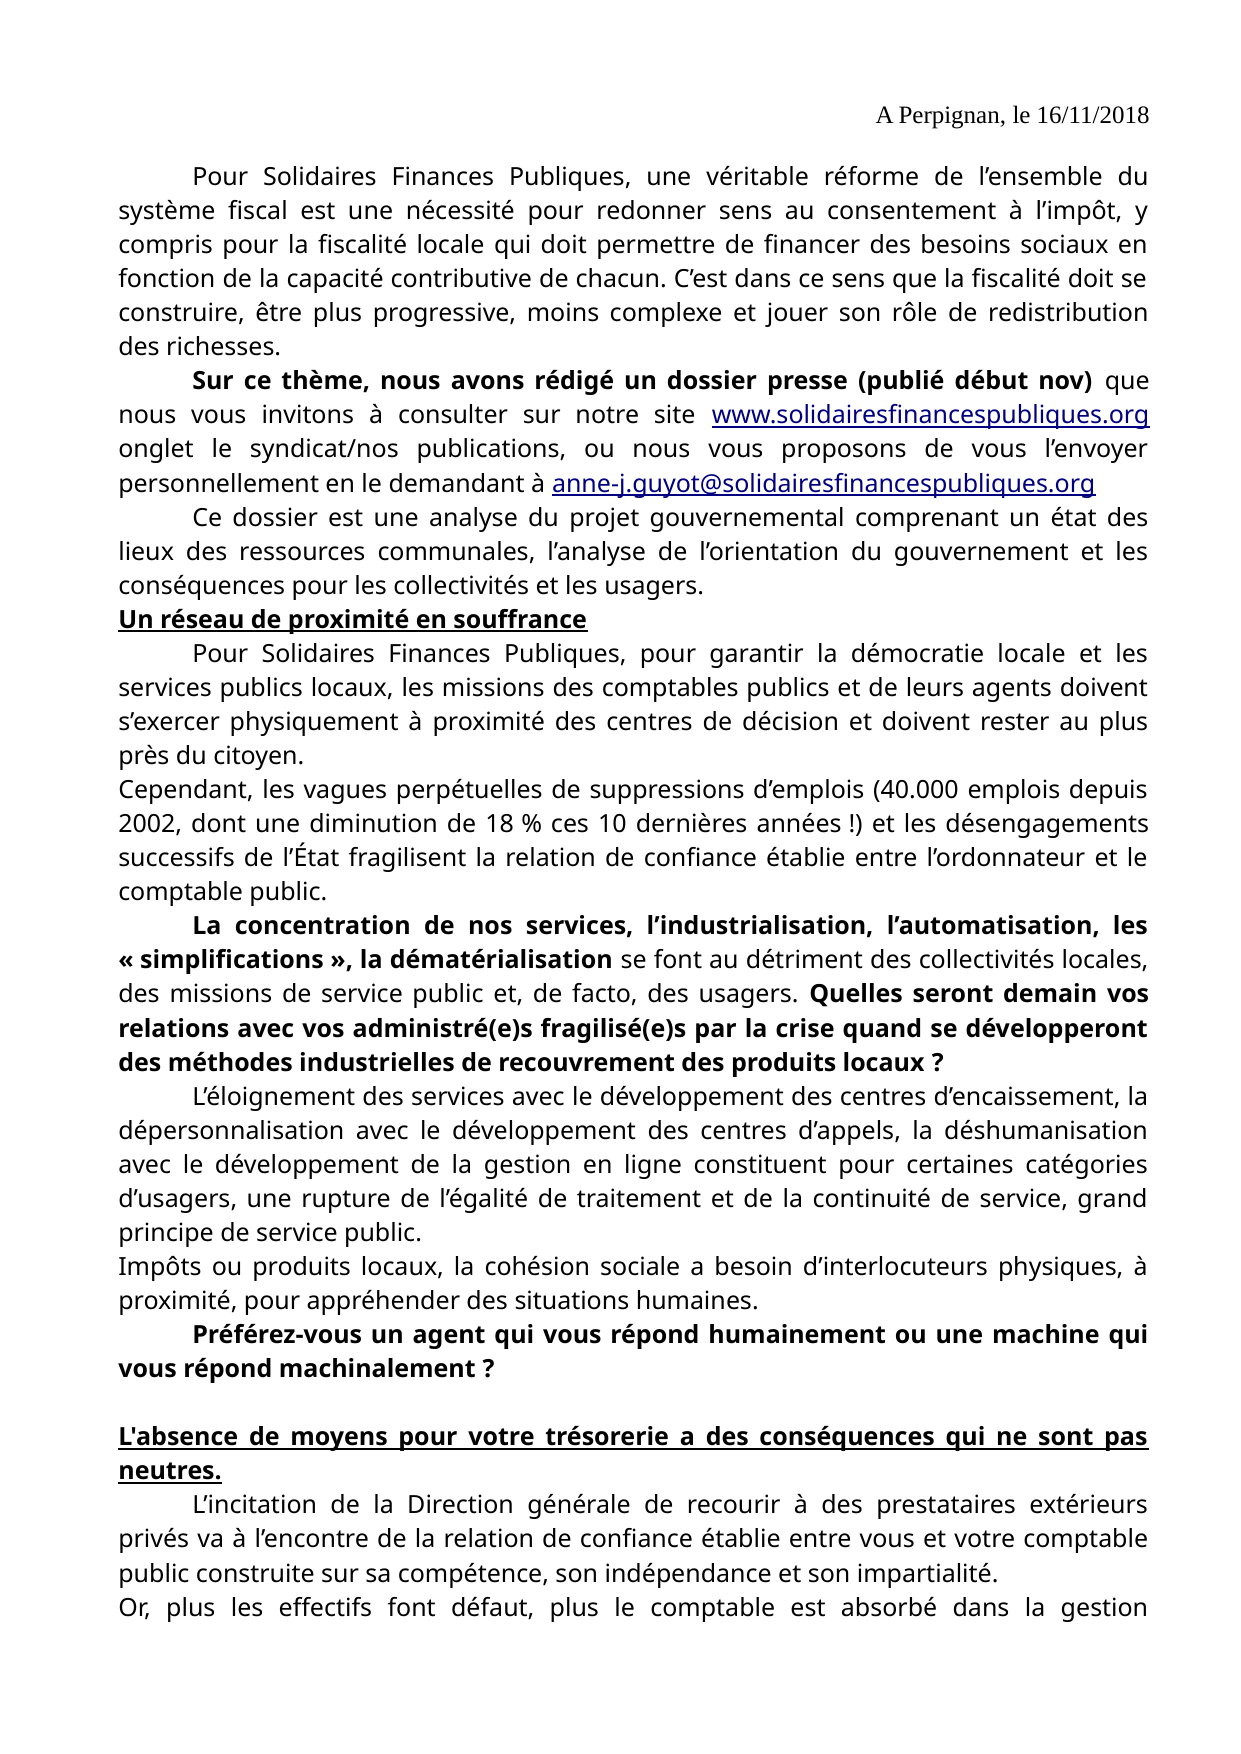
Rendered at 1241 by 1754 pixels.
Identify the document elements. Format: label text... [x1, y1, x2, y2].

text Pour Solidaires Finances Publiques, une véritable réforme de l’ensemble du système fiscal est une nécessité pour redonner sens au consentement à l’impôt, y compris pour la fiscalité locale qui doit permettre de financer des besoins sociaux en fonction de la capacité contributive de chacun. C’est dans ce sens que la fiscalité doit se construire, être plus progressive, moins complexe et jouer son rôle de redistribution des richesses. [118, 159, 1149, 363]
text Or, plus les effectifs font défaut, plus le comptable est absorbé dans la gestion [118, 1589, 1149, 1623]
text L'absence de moyens pour votre trésorerie a des conséquences qui ne sont pas [118, 1419, 1149, 1448]
text Impôts ou produits locaux, la cohésion sociale a besoin d’interlocuteurs physiques, à proximité, pour appréhender des situations humaines. [118, 1249, 1149, 1317]
text La concentration de nos services, l’industrialisation, l’automatisation, les « simplifications », la dématérialisation se font au détriment des collectivités locales, des missions de service public et, de facto, des usagers. Quelles seront demain vos relations avec vos administré(e)s fragilisé(e)s par la crise quand se développeront des méthodes industrielles de recouvrement des produits locaux ? [118, 908, 1149, 1078]
text L’incitation de la Direction générale de recourir à des prestataires extérieurs privés va à l’encontre de la relation de confiance établie entre vous et votre comptable public construite sur sa compétence, son indépendance et son impartialité. [118, 1487, 1149, 1589]
text Ce dossier est une analyse du projet gouvernemental comprenant un état des lieux des ressources communales, l’analyse de l’orientation du gouvernement et les conséquences pour les collectivités et les usagers. [118, 499, 1149, 601]
text Préférez-vous un agent qui vous répond humainement ou une machine qui vous répond machinalement ? [118, 1317, 1149, 1385]
text neutres. [118, 1450, 1149, 1487]
text Un réseau de proximité en souffrance [118, 601, 1149, 636]
text L’éloignement des services avec le développement des centres d’encaissement, la dépersonnalisation avec le développement des centres d’appels, la déshumanisation avec le développement de la gestion en ligne constituent pour certaines catégories d’usagers, une rupture de l’égalité de traitement et de la continuité de service, grand principe de service public. [118, 1078, 1149, 1249]
text Cependant, les vagues perpétuelles de suppressions d’emplois (40.000 emplois depuis 2002, dont une diminution de 18 % ces 10 dernières années !) et les désengagements successifs de l’État fragilisent la relation de confiance établie entre l’ordonnateur et le comptable public. [118, 772, 1149, 908]
text Pour Solidaires Finances Publiques, pour garantir la démocratie locale et les services publics locaux, les missions des comptables publics et de leurs agents doivent s’exercer physiquement à proximité des centres de décision et doivent rester au plus près du citoyen. [118, 636, 1149, 772]
text Sur ce thème, nous avons rédigé un dossier presse (publié début nov) que nous vous invitons à consulter sur notre site www.solidairesfinancespubliques.org onglet le syndicat/nos publications, ou nous vous proposons de vous l’envoyer personnellement en le demandant à anne-j.guyot@solidairesfinancespubliques.org [118, 363, 1149, 499]
